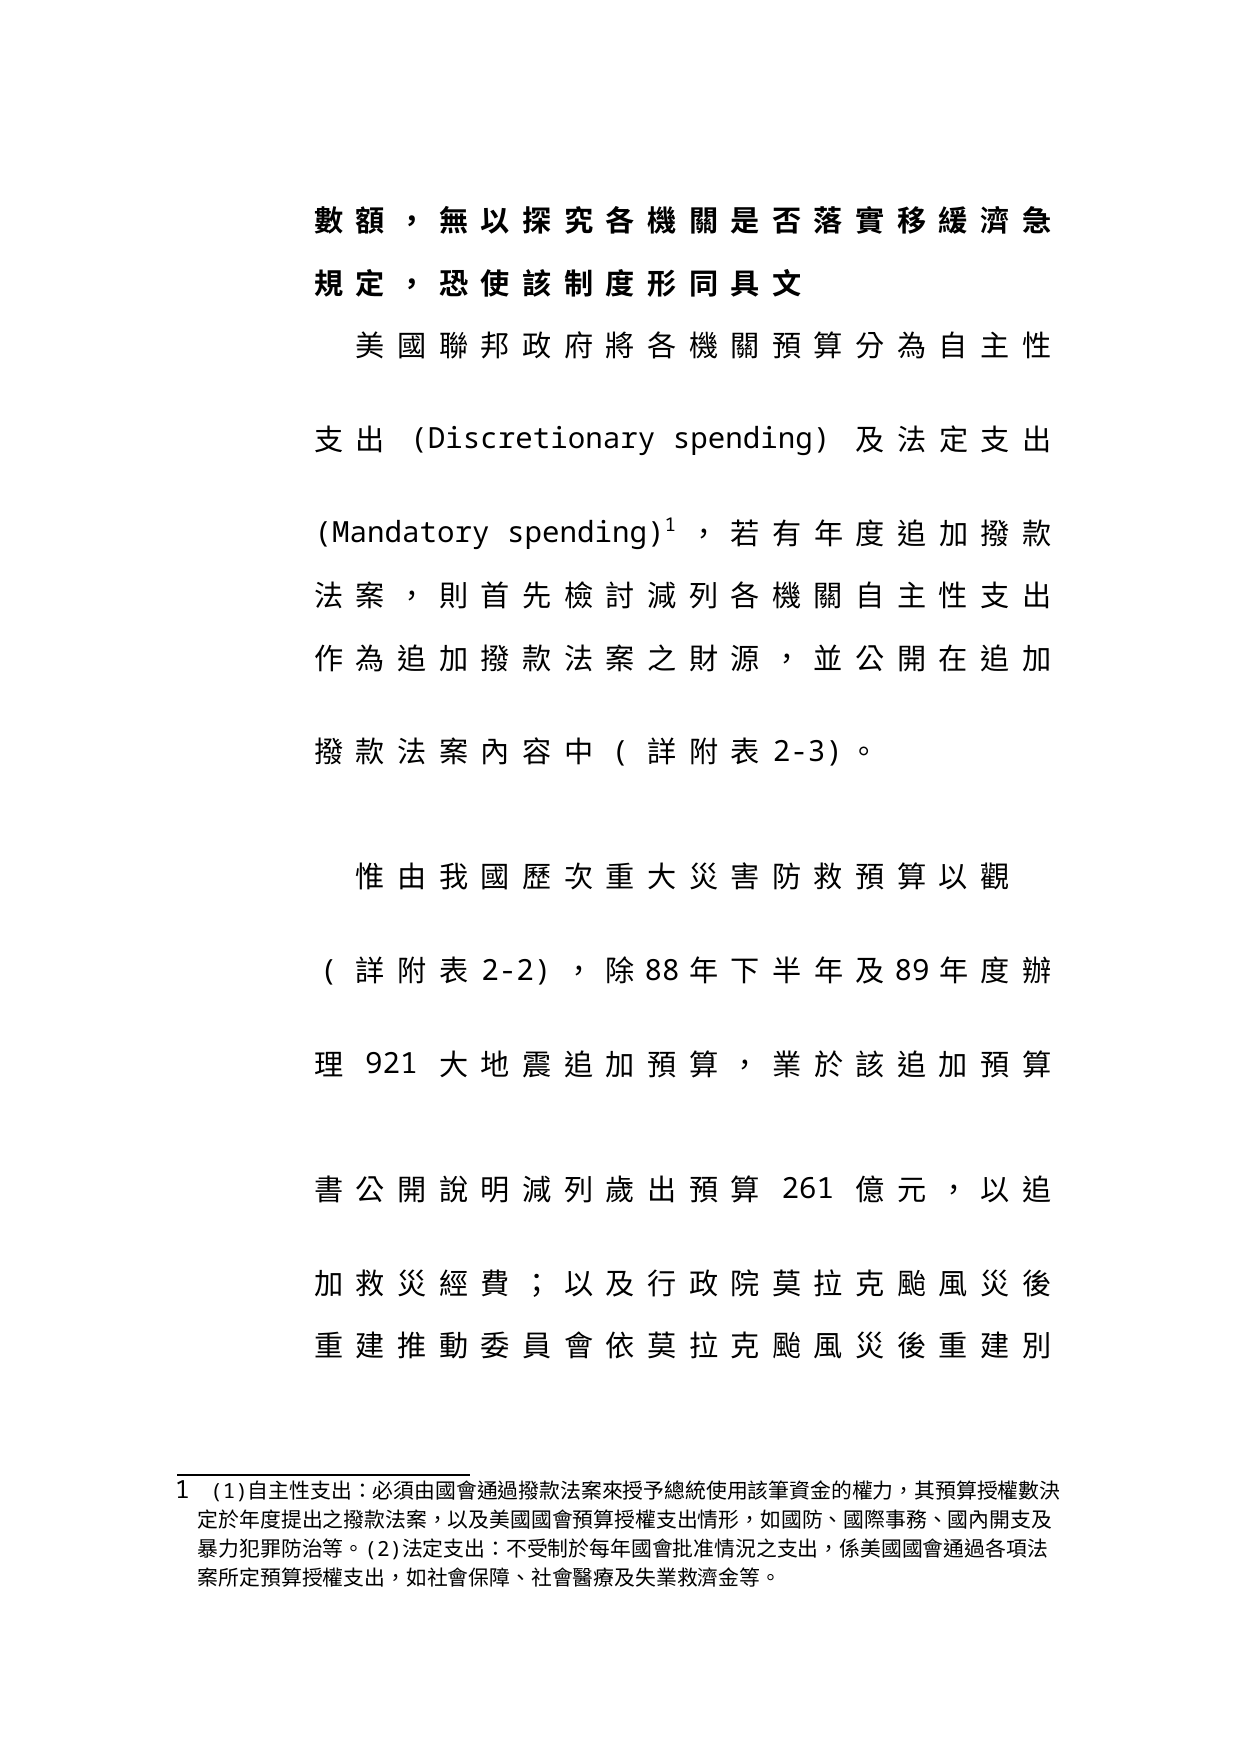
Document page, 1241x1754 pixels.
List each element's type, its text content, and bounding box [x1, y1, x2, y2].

text 數額，無以探究各機關是否落實移緩濟急規定，恐使該制度形同具文 [242, 177, 1058, 302]
text 惟由我國歷次重大災害防救預算以觀(詳附表2-2)，除88年下半年及89年度辦理921大地震追加預算，業於該追加預算書公開說明減列歲出預算261億元，以追加救災經費；以及行政院莫拉克颱風災後重建推動委員會依莫拉克颱風災後重建別條例規定意旨，於網站上公布其移緩濟急經費220.38億元之外；其餘，如敏督利風災辦理追加預算及其他特別預算之提出，均未見公開所檢討之移緩濟急經費數額，故無以得知其辦理追加預算及提出特別預算前，是否均已妥適檢討調整當年度收支，更無以探究各機關是否落實移緩濟急規定，恐使該制度形同具文。 [271, 802, 1058, 1365]
text 美國聯邦政府將各機關預算分為自主性支出(Discretionary spending)及法定支出(Mandatory spending)，若有年度追加撥款法案，則首先檢討減列各機關自主性支出作為追加撥款法案之財源，並公開在追加撥款法案內容中(詳附表2-3)。 [271, 302, 1058, 802]
text (1)自主性支出：必須由國會通過撥款法案來授予總統使用該筆資金的權力，其預算授權數決定於年度提出之撥款法案，以及美國國會預算授權支出情形，如國防、國際事務、國內開支及暴力犯罪防治等。(2)法定支出：不受制於每年國會批准情況之支出，係美國國會通過各項法案所定預算授權支出，如社會保障、社會醫療及失業救濟金等。 [174, 1475, 1063, 1592]
